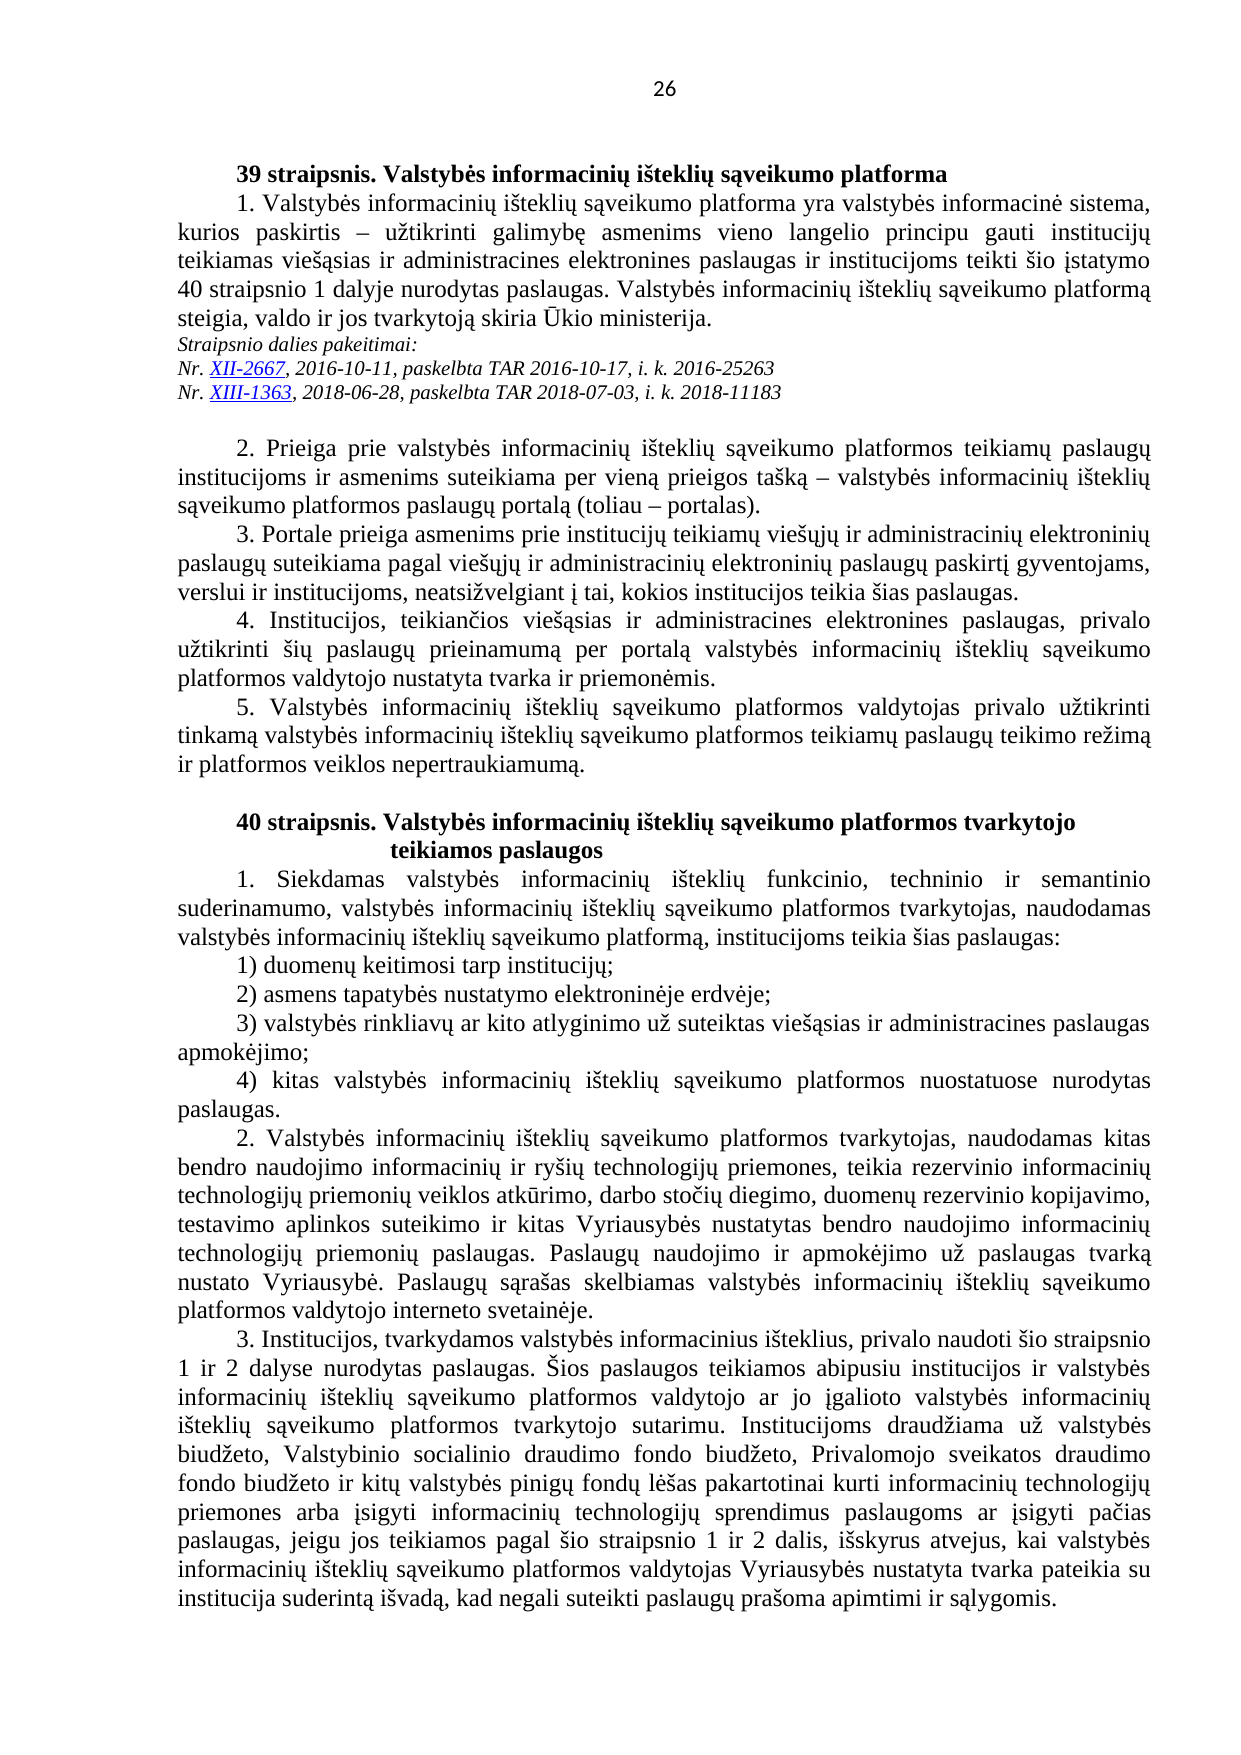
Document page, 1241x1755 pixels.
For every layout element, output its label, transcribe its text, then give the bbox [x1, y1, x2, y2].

text 5. Valstybės informacinių išteklių sąveikumo platformos valdytojas privalo užtikrinti tinkamą valstybės informacinių išteklių sąveikumo platformos teikiamų paslaugų teikimo režimą ir platformos veiklos nepertraukiamumą. [177, 692, 1152, 778]
text 40 straipsnis. Valstybės informacinių išteklių sąveikumo platformos tvarkytojo teikiamos paslaugos [236, 807, 1152, 864]
text 2) asmens tapatybės nustatymo elektroninėje erdvėje; [177, 979, 1152, 1008]
text 4. Institucijos, teikiančios viešąsias ir administracines elektronines paslaugas, privalo užtikrinti šių paslaugų prieinamumą per portalą valstybės informacinių išteklių sąveikumo platformos valdytojo nustatyta tvarka ir priemonėmis. [177, 605, 1152, 692]
text 1. Valstybės informacinių išteklių sąveikumo platforma yra valstybės informacinė sistema, kurios paskirtis – užtikrinti galimybę asmenims vieno langelio principu gauti institucijų teikiamas viešąsias ir administracines elektronines paslaugas ir institucijoms teikti šio įstatymo 40 straipsnio 1 dalyje nurodytas paslaugas. Valstybės informacinių išteklių sąveikumo platformą steigia, valdo ir jos tvarkytoją skiria Ūkio ministerija. [177, 188, 1152, 332]
text 3) valstybės rinkliavų ar kito atlyginimo už suteiktas viešąsias ir administracines paslaugas apmokėjimo; [177, 1008, 1152, 1065]
text 3. Institucijos, tvarkydamos valstybės informacinius išteklius, privalo naudoti šio straipsnio 1 ir 2 dalyse nurodytas paslaugas. Šios paslaugos teikiamos abipusiu institucijos ir valstybės informacinių išteklių sąveikumo platformos valdytojo ar jo įgalioto valstybės informacinių išteklių sąveikumo platformos tvarkytojo sutarimu. Institucijoms draudžiama už valstybės biudžeto, Valstybinio socialinio draudimo fondo biudžeto, Privalomojo sveikatos draudimo fondo biudžeto ir kitų valstybės pinigų fondų lėšas pakartotinai kurti informacinių technologijų priemones arba įsigyti informacinių technologijų sprendimus paslaugoms ar įsigyti pačias paslaugas, jeigu jos teikiamos pagal šio straipsnio 1 ir 2 dalis, išskyrus atvejus, kai valstybės informacinių išteklių sąveikumo platformos valdytojas Vyriausybės nustatyta tvarka pateikia su institucija suderintą išvadą, kad negali suteikti paslaugų prašoma apimtimi ir sąlygomis. [177, 1324, 1152, 1612]
text 2. Valstybės informacinių išteklių sąveikumo platformos tvarkytojas, naudodamas kitas bendro naudojimo informacinių ir ryšių technologijų priemones, teikia rezervinio informacinių technologijų priemonių veiklos atkūrimo, darbo stočių diegimo, duomenų rezervinio kopijavimo, testavimo aplinkos suteikimo ir kitas Vyriausybės nustatytas bendro naudojimo informacinių technologijų priemonių paslaugas. Paslaugų naudojimo ir apmokėjimo už paslaugas tvarką nustato Vyriausybė. Paslaugų sąrašas skelbiamas valstybės informacinių išteklių sąveikumo platformos valdytojo interneto svetainėje. [177, 1123, 1152, 1324]
text 1) duomenų keitimosi tarp institucijų; [177, 950, 1152, 979]
text Nr. XII-2667, 2016-10-11, paskelbta TAR 2016-10-17, i. k. 2016-25263 [177, 356, 1152, 380]
text 39 straipsnis. Valstybės informacinių išteklių sąveikumo platforma [177, 159, 1152, 188]
text Nr. XIII-1363, 2018-06-28, paskelbta TAR 2018-07-03, i. k. 2018-11183 [177, 380, 1152, 404]
text 1. Siekdamas valstybės informacinių išteklių funkcinio, techninio ir semantinio suderinamumo, valstybės informacinių išteklių sąveikumo platformos tvarkytojas, naudodamas valstybės informacinių išteklių sąveikumo platformą, institucijoms teikia šias paslaugas: [177, 864, 1152, 950]
text 2. Prieiga prie valstybės informacinių išteklių sąveikumo platformos teikiamų paslaugų institucijoms ir asmenims suteikiama per vieną prieigos tašką – valstybės informacinių išteklių sąveikumo platformos paslaugų portalą (toliau – portalas). [177, 433, 1152, 519]
text Straipsnio dalies pakeitimai: [177, 332, 1152, 356]
text 3. Portale prieiga asmenims prie institucijų teikiamų viešųjų ir administracinių elektroninių paslaugų suteikiama pagal viešųjų ir administracinių elektroninių paslaugų paskirtį gyventojams, verslui ir institucijoms, neatsižvelgiant į tai, kokios institucijos teikia šias paslaugas. [177, 519, 1152, 605]
text 4) kitas valstybės informacinių išteklių sąveikumo platformos nuostatuose nurodytas paslaugas. [177, 1065, 1152, 1123]
